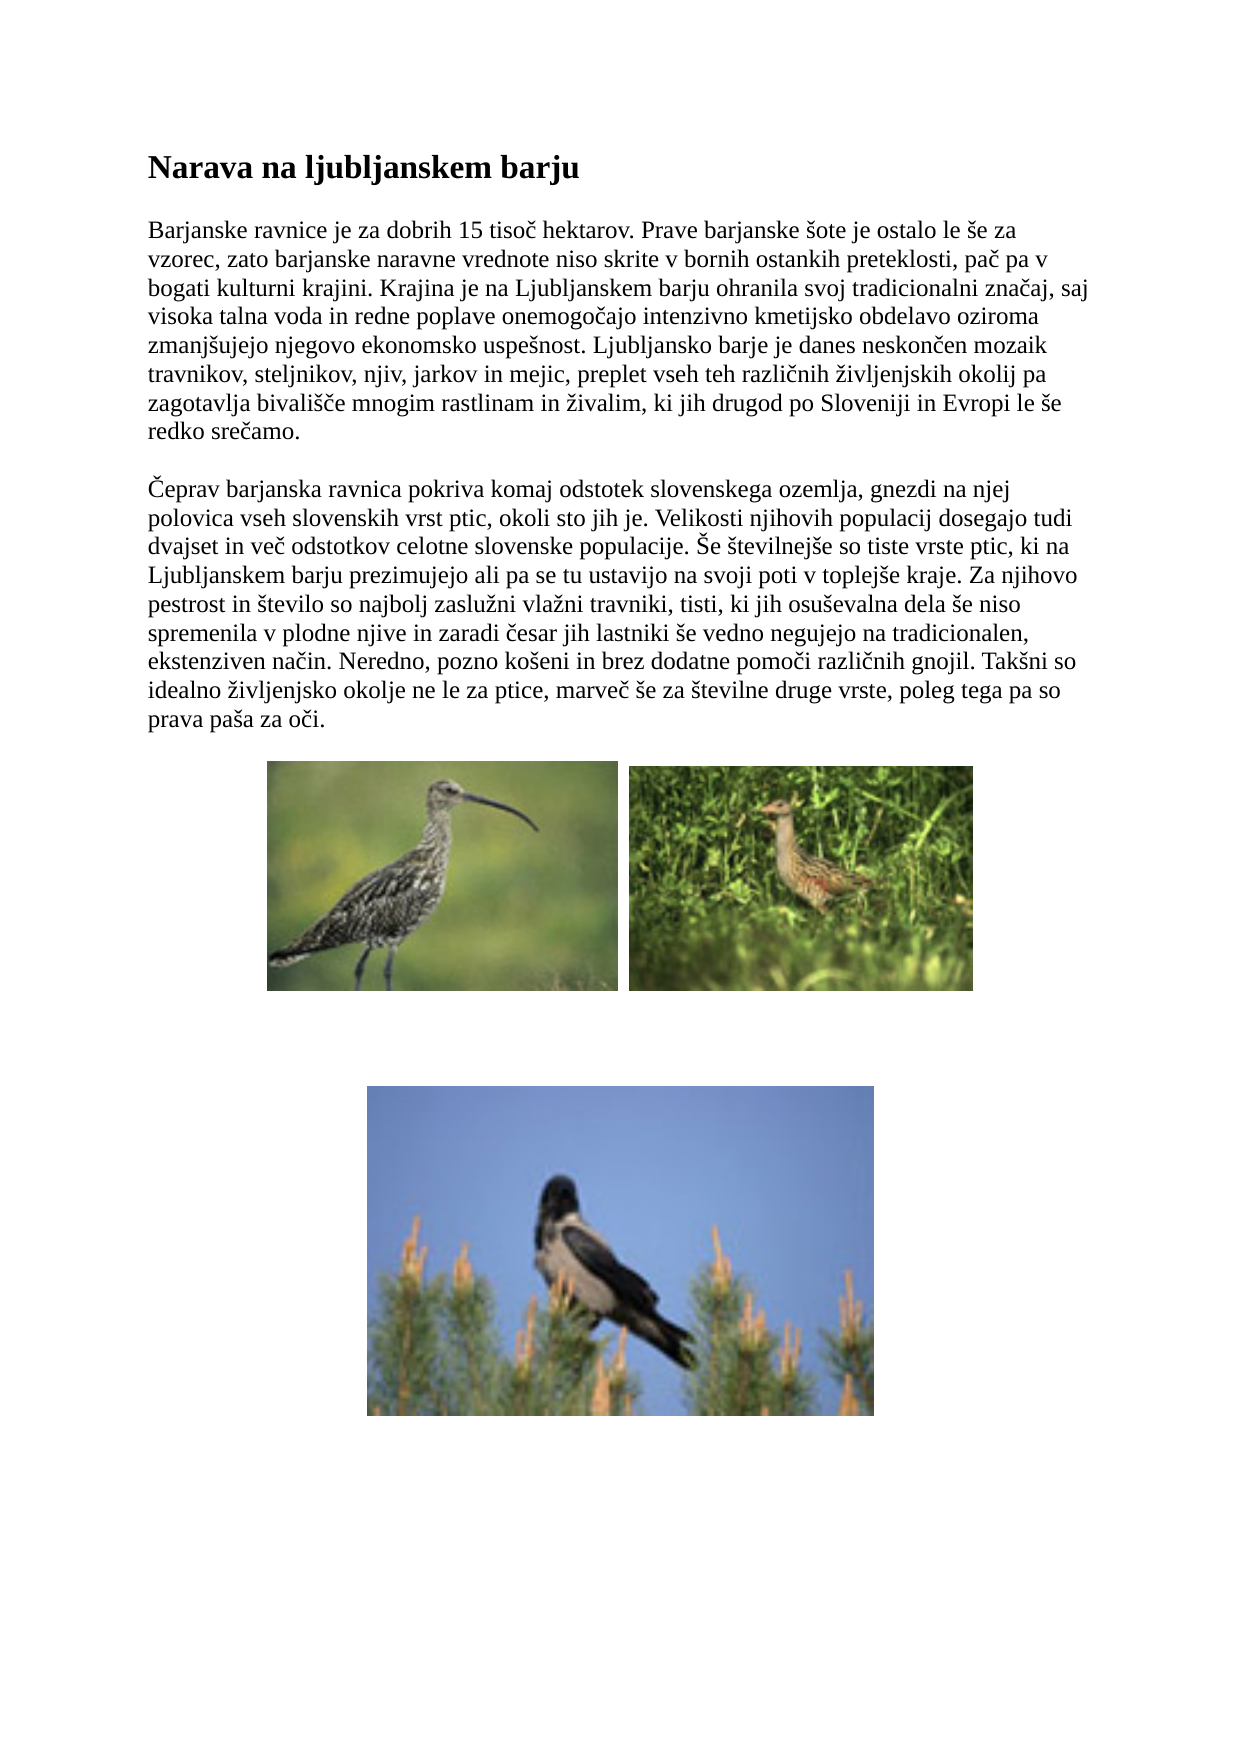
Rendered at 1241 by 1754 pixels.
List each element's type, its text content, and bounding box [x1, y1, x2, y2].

subtitle Narava na ljubljanskem barju [148, 148, 1093, 186]
picture [267, 761, 618, 991]
picture [629, 766, 973, 991]
picture [367, 1086, 874, 1416]
subtitle Barjanske ravnice je za dobrih 15 tisoč hektarov. Prave barjanske šote je ostalo le še za vzorec, zato barjanske naravne vrednote niso skrite v bornih ostankih preteklosti, pač pa v bogati kulturni krajini. Krajina je na Ljubljanskem barju ohranila svoj tradicionalni značaj, saj visoka talna voda in redne poplave onemogočajo intenzivno kmetijsko obdelavo oziroma zmanjšujejo njegovo ekonomsko uspešnost. Ljubljansko barje je danes neskončen mozaik travnikov, steljnikov, njiv, jarkov in mejic, preplet vseh teh različnih življenjskih okolij pa zagotavlja bivališče mnogim rastlinam in živalim, ki jih drugod po Sloveniji in Evropi le še redko srečamo. Čeprav barjanska ravnica pokriva komaj odstotek slovenskega ozemlja, gnezdi na njej polovica vseh slovenskih vrst ptic, okoli sto jih je. Velikosti njihovih populacij dosegajo tudi dvajset in več odstotkov celotne slovenske populacije. Še številnejše so tiste vrste ptic, ki na Ljubljanskem barju prezimujejo ali pa se tu ustavijo na svoji poti v toplejše kraje. Za njihovo pestrost in število so najbolj zaslužni vlažni travniki, tisti, ki jih osuševalna dela še niso spremenila v plodne njive in zaradi česar jih lastniki še vedno negujejo na tradicionalen, ekstenziven način. Neredno, pozno košeni in brez dodatne pomoči različnih gnojil. Takšni so idealno življenjsko okolje ne le za ptice, marveč še za številne druge vrste, poleg tega pa so prava paša za oči. [148, 215, 1093, 733]
